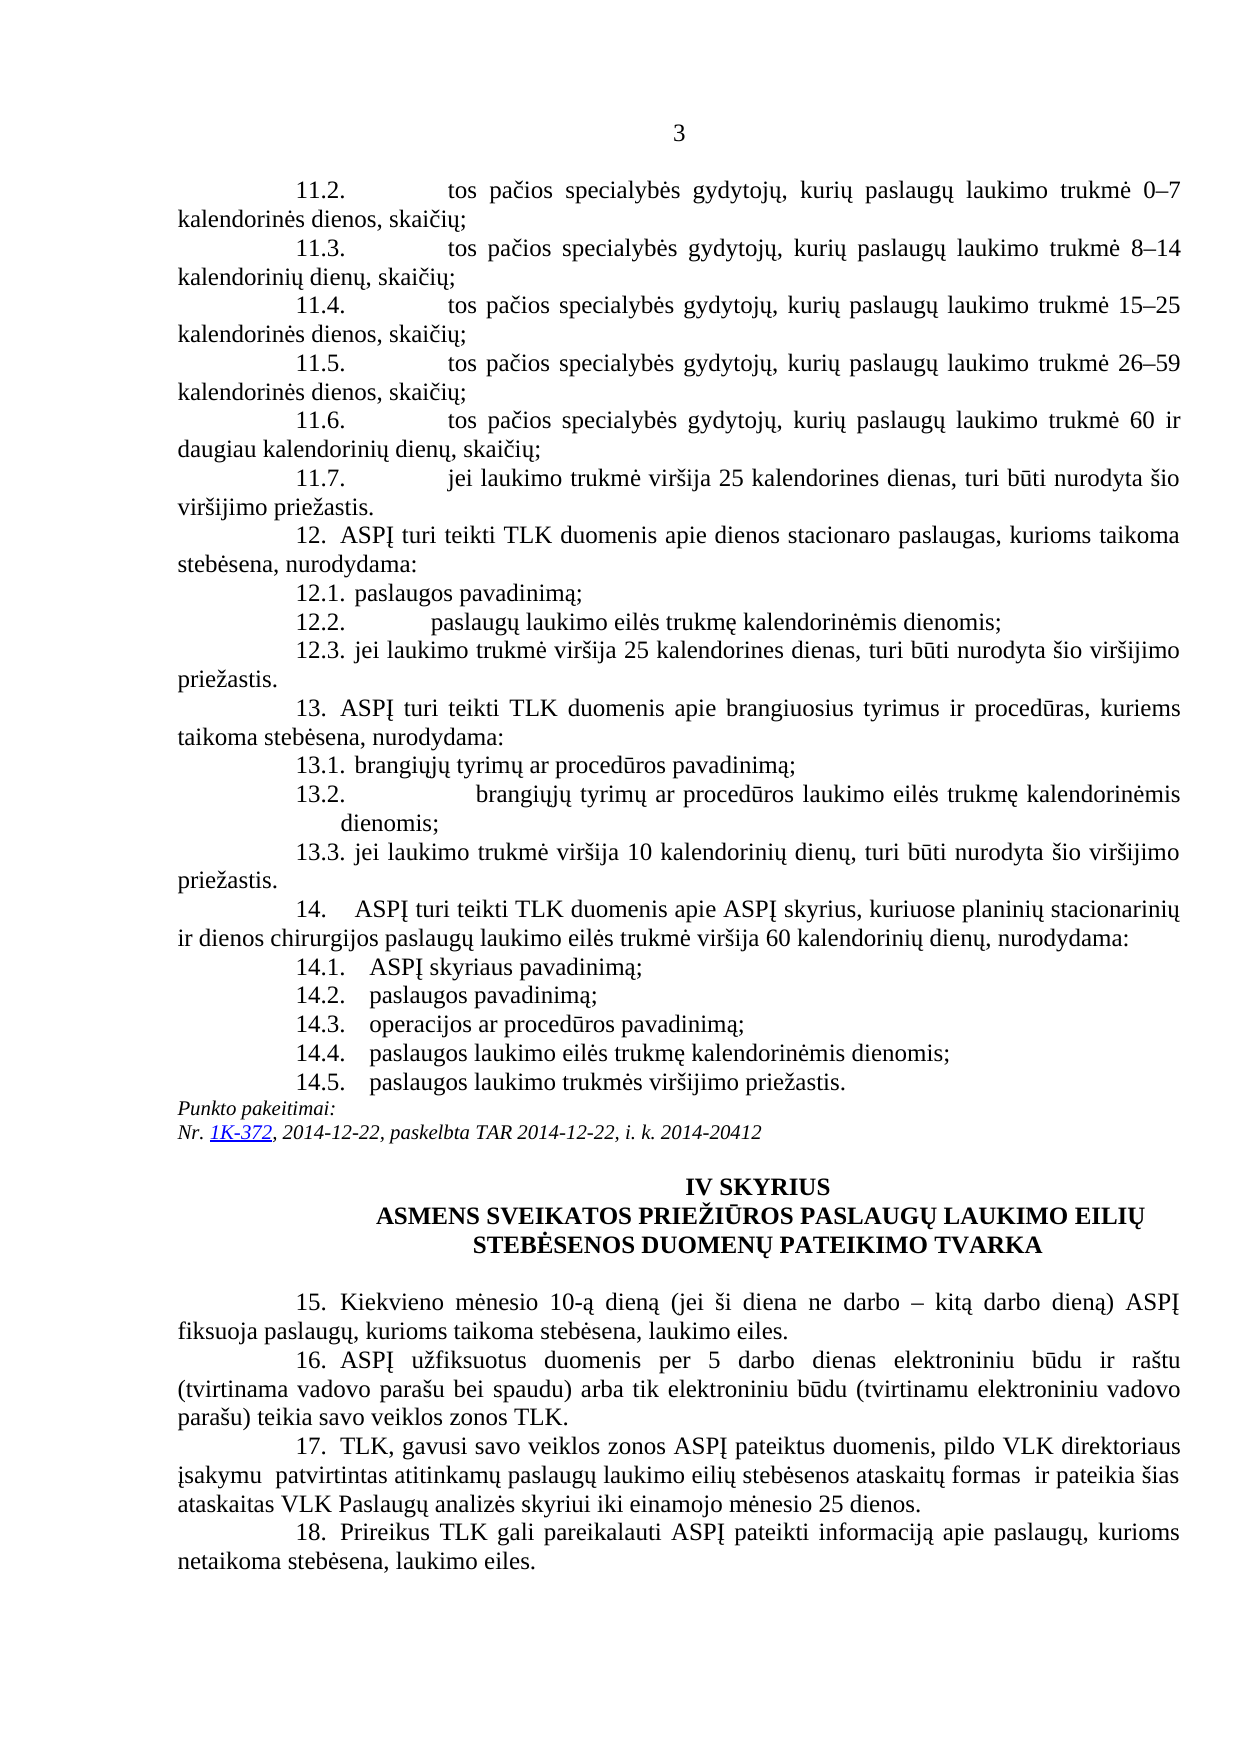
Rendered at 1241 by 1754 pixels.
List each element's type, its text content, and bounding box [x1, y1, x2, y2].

text Punkto pakeitimai: [177, 1096, 1181, 1120]
text 12.2. paslaugų laukimo eilės trukmę kalendorinėmis dienomis; [295, 607, 1181, 636]
text IV SKYRIUS [340, 1172, 1181, 1201]
text 18. Prireikus TLK gali pareikalauti ASPĮ pateikti informaciją apie paslaugų, kurioms netaikoma stebėsena, laukimo eiles. [177, 1517, 1181, 1575]
text 17. TLK, gavusi savo veiklos zonos ASPĮ pateiktus duomenis, pildo VLK direktoriaus įsakymu patvirtintas atitinkamų paslaugų laukimo eilių stebėsenos ataskaitų formas ir pateikia šias ataskaitas VLK Paslaugų analizės skyriui iki einamojo mėnesio 25 dienos. [177, 1431, 1181, 1517]
text 13. ASPĮ turi teikti TLK duomenis apie brangiuosius tyrimus ir procedūras, kuriems taikoma stebėsena, nurodydama: [177, 693, 1181, 751]
text 11.3. tos pačios specialybės gydytojų, kurių paslaugų laukimo trukmė 8–14 kalendorinių dienų, skaičių; [177, 233, 1181, 291]
text ASMENS SVEIKATOS PRIEŽIŪROS PASLAUGŲ LAUKIMO EILIŲ STEBĖSENOS DUOMENŲ PATEIKIMO TVARKA [340, 1201, 1181, 1259]
text 13.3. jei laukimo trukmė viršija 10 kalendorinių dienų, turi būti nurodyta šio viršijimo priežastis. [177, 837, 1181, 894]
text 11.4. tos pačios specialybės gydytojų, kurių paslaugų laukimo trukmė 15–25 kalendorinės dienos, skaičių; [177, 291, 1181, 348]
text 13.2. brangiųjų tyrimų ar procedūros laukimo eilės trukmę kalendorinėmis dienomis; [295, 779, 1181, 837]
text 11.2. tos pačios specialybės gydytojų, kurių paslaugų laukimo trukmė 0–7 kalendorinės dienos, skaičių; [177, 176, 1181, 233]
text 14.2. paslaugos pavadinimą; [295, 981, 1181, 1009]
text 11.7. jei laukimo trukmė viršija 25 kalendorines dienas, turi būti nurodyta šio viršijimo priežastis. [177, 463, 1181, 521]
text 14.3. operacijos ar procedūros pavadinimą; [295, 1009, 1181, 1038]
text 12.3. jei laukimo trukmė viršija 25 kalendorines dienas, turi būti nurodyta šio viršijimo priežastis. [177, 636, 1181, 693]
text 12. ASPĮ turi teikti TLK duomenis apie dienos stacionaro paslaugas, kurioms taikoma stebėsena, nurodydama: [177, 521, 1181, 578]
text 15. Kiekvieno mėnesio 10-ą dieną (jei ši diena ne darbo – kitą darbo dieną) ASPĮ fiksuoja paslaugų, kurioms taikoma stebėsena, laukimo eiles. [177, 1287, 1181, 1345]
text 14.1. ASPĮ skyriaus pavadinimą; [295, 952, 1181, 981]
text Nr. 1K-372, 2014-12-22, paskelbta TAR 2014-12-22, i. k. 2014-20412 [177, 1120, 1181, 1144]
text 11.5. tos pačios specialybės gydytojų, kurių paslaugų laukimo trukmė 26–59 kalendorinės dienos, skaičių; [177, 348, 1181, 406]
text 12.1. paslaugos pavadinimą; [281, 578, 1181, 607]
text 11.6. tos pačios specialybės gydytojų, kurių paslaugų laukimo trukmė 60 ir daugiau kalendorinių dienų, skaičių; [177, 406, 1181, 463]
text 13.1. brangiųjų tyrimų ar procedūros pavadinimą; [295, 751, 1181, 779]
text 14.4. paslaugos laukimo eilės trukmę kalendorinėmis dienomis; [295, 1038, 1181, 1067]
text 14. ASPĮ turi teikti TLK duomenis apie ASPĮ skyrius, kuriuose planinių stacionarinių ir dienos chirurgijos paslaugų laukimo eilės trukmė viršija 60 kalendorinių dienų, nurodydama: [177, 894, 1181, 952]
text 16. ASPĮ užfiksuotus duomenis per 5 darbo dienas elektroniniu būdu ir raštu (tvirtinama vadovo parašu bei spaudu) arba tik elektroniniu būdu (tvirtinamu elektroniniu vadovo parašu) teikia savo veiklos zonos TLK. [177, 1345, 1181, 1431]
text 14.5. paslaugos laukimo trukmės viršijimo priežastis. [295, 1067, 1181, 1096]
